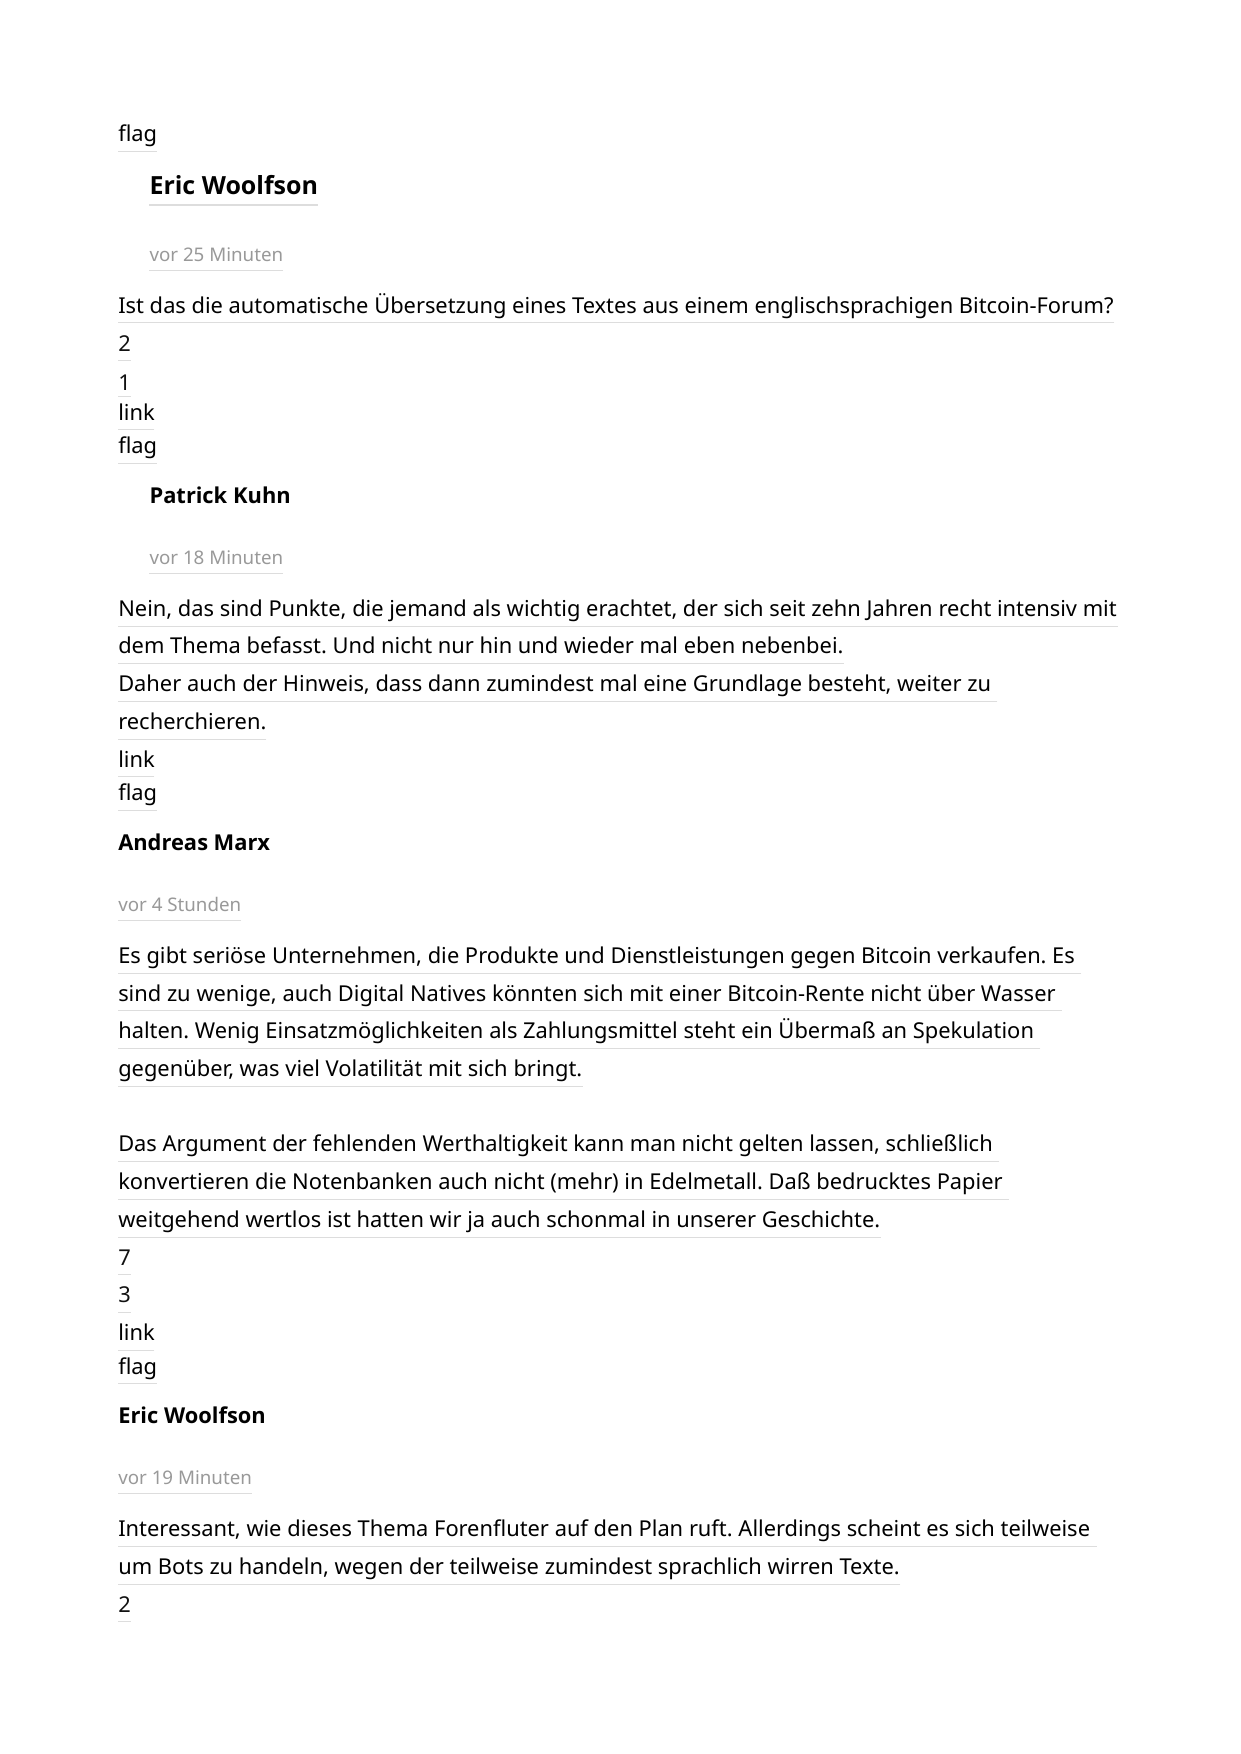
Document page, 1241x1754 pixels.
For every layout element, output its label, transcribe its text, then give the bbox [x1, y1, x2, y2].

text 2 [118, 327, 1122, 361]
text Ist das die automatische Übersetzung eines Textes aus einem englischsprachigen Bitcoin-Forum? [118, 290, 1122, 323]
text Interessant, wie dieses Thema Forenfluter auf den Plan ruft. Allerdings scheint es sich teilweise um Bots zu handeln, wegen der teilweise zumindest sprachlich wirren Texte. [118, 1513, 1122, 1585]
text Eric Woolfson [149, 167, 1122, 206]
text vor 18 Minuten [149, 544, 1117, 574]
text vor 4 Stunden [118, 891, 1117, 921]
text 1 [118, 365, 1122, 397]
text Patrick Kuhn [149, 480, 1122, 509]
text Eric Woolfson [118, 1400, 1122, 1430]
text Es gibt seriöse Unternehmen, die Produkte und Dienstleistungen gegen Bitcoin verkaufen. Es sind zu wenige, auch Digital Natives könnten sich mit einer Bitcoin-Rente nicht über Wasser halten. Wenig Einsatzmöglichkeiten als Zahlungsmittel steht ein Übermaß an Spekulation gegenüber, was viel Volatilität mit sich bringt. Das Argument der fehlenden Werthaltigkeit kann man nicht gelten lassen, schließlich konvertieren die Notenbanken auch nicht (mehr) in Edelmetall. Daß bedrucktes Papier weitgehend wertlos ist hatten wir ja auch schonmal in unserer Geschichte. [118, 940, 1122, 1238]
text vor 25 Minuten [149, 241, 1117, 271]
text flag [118, 430, 1122, 464]
text 3 [118, 1279, 1122, 1313]
text link [118, 744, 1122, 777]
text flag [118, 118, 1122, 152]
text Andreas Marx [118, 827, 1122, 857]
text flag [118, 1351, 1122, 1384]
text link [118, 1317, 1122, 1351]
text 7 [118, 1242, 1122, 1275]
text link [118, 397, 1122, 430]
text vor 19 Minuten [118, 1465, 1117, 1494]
text 2 [118, 1589, 1122, 1622]
text Nein, das sind Punkte, die jemand als wichtig erachtet, der sich seit zehn Jahren recht intensiv mit dem Thema befasst. Und nicht nur hin und wieder mal eben nebenbei. Daher auch der Hinweis, dass dann zumindest mal eine Grundlage besteht, weiter zu recherchieren. [118, 593, 1122, 740]
text flag [118, 777, 1122, 811]
